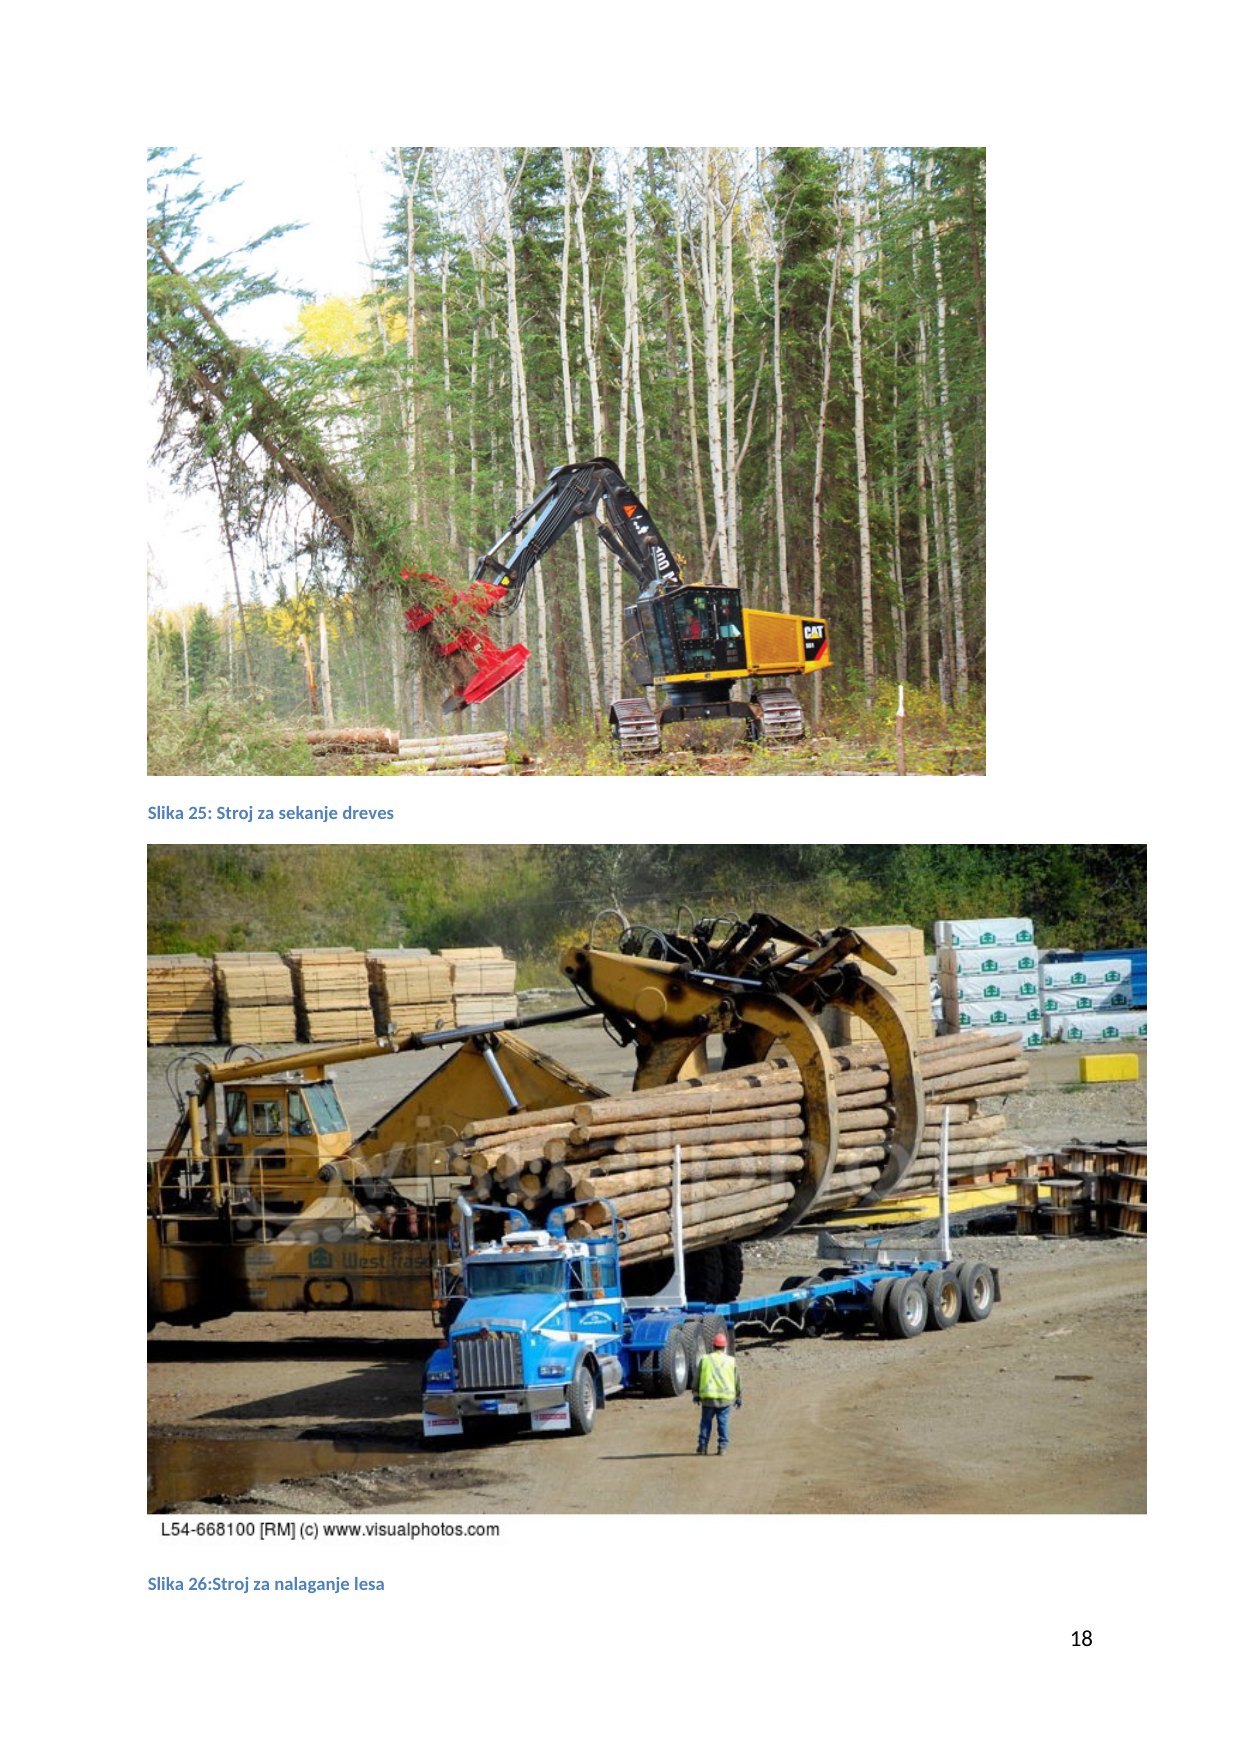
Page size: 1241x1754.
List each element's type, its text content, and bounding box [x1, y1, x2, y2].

text Slika 26:Stroj za nalaganje lesa [148, 1572, 1093, 1595]
text Slika 25: Stroj za sekanje dreves [148, 801, 1093, 824]
picture [147, 147, 986, 776]
picture [147, 844, 1147, 1547]
